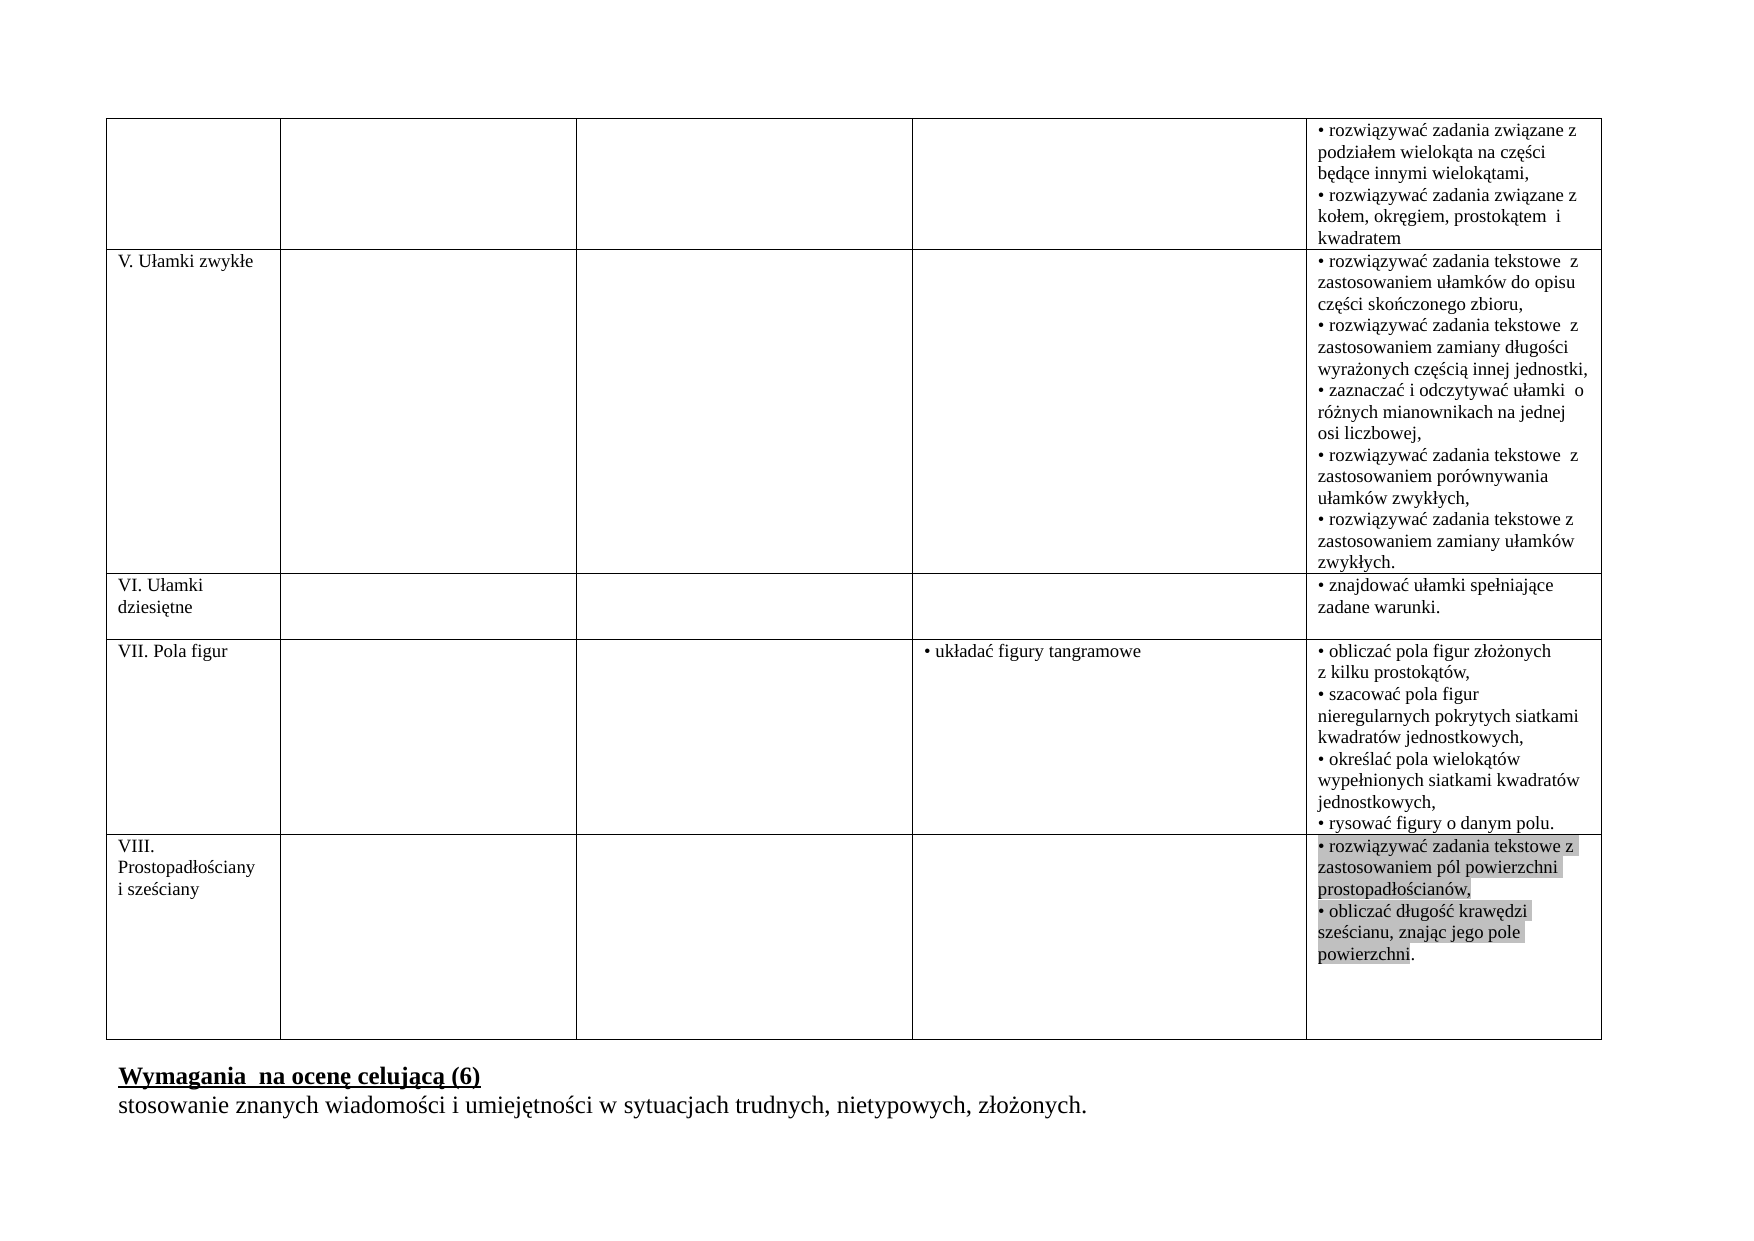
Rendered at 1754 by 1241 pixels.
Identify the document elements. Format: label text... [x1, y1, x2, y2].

table_cell • układać figury tangramowe [913, 640, 1306, 834]
table_cell [281, 250, 576, 573]
text stosowanie znanych wiadomości i umiejętności w sytuacjach trudnych, nietypowych, złożonych. [118, 1090, 1636, 1119]
table_cell [577, 574, 912, 639]
table_cell [577, 119, 912, 248]
table_cell [281, 574, 576, 639]
table_cell [577, 250, 912, 573]
table_cell [281, 640, 576, 834]
table_cell • znajdować ułamki spełniające zadane warunki. [1307, 574, 1601, 639]
table_cell • rozwiązywać zadania tekstowe z zastosowaniem ułamków do opisu części skończonego zbioru, • rozwiązywać zadania tekstowe z zastosowaniem zamiany długości wyrażonych częścią innej jednostki, • zaznaczać i odczytywać ułamki o różnych mianownikach na jednej osi liczbowej, • rozwiązywać zadania tekstowe z zastosowaniem porównywania ułamków zwykłych, • rozwiązywać zadania tekstowe z zastosowaniem zamiany ułamków zwykłych. [1307, 250, 1601, 573]
table_cell [913, 835, 1306, 1038]
text Wymagania na ocenę celującą (6) [118, 1061, 1636, 1090]
table_cell [913, 250, 1306, 573]
table_cell • rozwiązywać zadania związane z podziałem wielokąta na części będące innymi wielokątami, • rozwiązywać zadania związane z kołem, okręgiem, prostokątem i kwadratem [1307, 119, 1601, 248]
table_cell [577, 640, 912, 834]
table_cell [577, 835, 912, 1038]
table_cell V. Ułamki zwykłe [107, 250, 280, 573]
table_cell VIII. Prostopadłościany i sześciany [107, 835, 280, 1038]
table_cell [281, 119, 576, 248]
table_cell VII. Pola figur [107, 640, 280, 834]
table_cell [913, 119, 1306, 248]
table_cell [107, 119, 280, 248]
table_cell • obliczać pola figur złożonych z kilku prostokątów, • szacować pola figur nieregularnych pokrytych siatkami kwadratów jednostkowych, • określać pola wielokątów wypełnionych siatkami kwadratów jednostkowych, • rysować figury o danym polu. [1307, 640, 1601, 834]
table_cell [281, 835, 576, 1038]
table_cell • rozwiązywać zadania tekstowe z zastosowaniem pól powierzchni prostopadłościanów, • obliczać długość krawędzi sześcianu, znając jego pole powierzchni. [1307, 835, 1601, 1038]
table_cell VI. Ułamki dziesiętne [107, 574, 280, 639]
table_cell [913, 574, 1306, 639]
